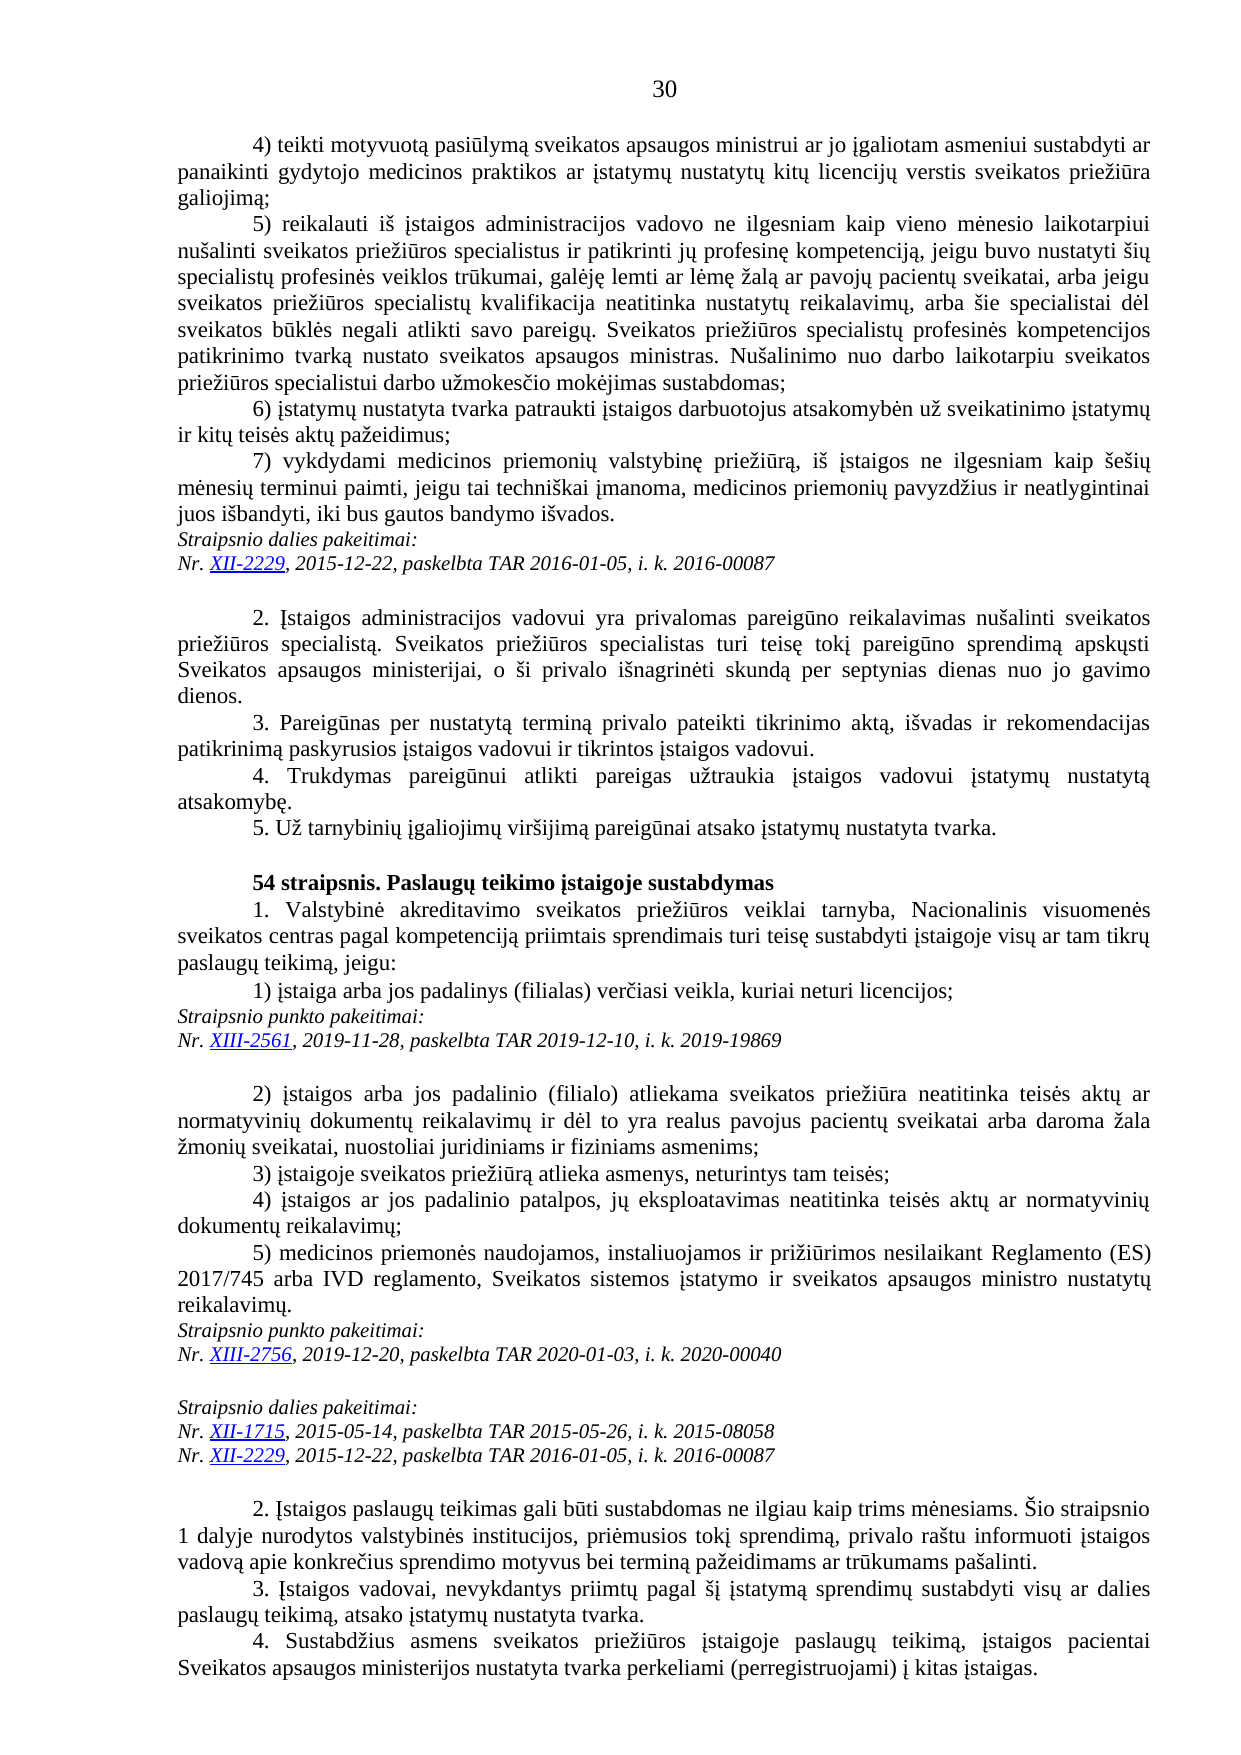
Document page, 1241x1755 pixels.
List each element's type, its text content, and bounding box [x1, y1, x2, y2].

text 3. Pareigūnas per nustatytą terminą privalo pateikti tikrinimo aktą, išvadas ir rekomendacijas patikrinimą paskyrusios įstaigos vadovui ir tikrintos įstaigos vadovui. [177, 709, 1152, 762]
text Straipsnio dalies pakeitimai: [177, 527, 1152, 551]
text 4. Sustabdžius asmens sveikatos priežiūros įstaigoje paslaugų teikimą, įstaigos pacientai Sveikatos apsaugos ministerijos nustatyta tvarka perkeliami (perregistruojami) į kitas įstaigas. [177, 1627, 1152, 1680]
text 54 straipsnis. Paslaugų teikimo įstaigoje sustabdymas [177, 869, 1152, 896]
text Nr. XIII-2561, 2019-11-28, paskelbta TAR 2019-12-10, i. k. 2019-19869 [177, 1028, 1152, 1052]
text 1. Valstybinė akreditavimo sveikatos priežiūros veiklai tarnyba, Nacionalinis visuomenės sveikatos centras pagal kompetenciją priimtais sprendimais turi teisę sustabdyti įstaigoje visų ar tam tikrų paslaugų teikimą, jeigu: [177, 896, 1152, 975]
text 5) reikalauti iš įstaigos administracijos vadovo ne ilgesniam kaip vieno mėnesio laikotarpiui nušalinti sveikatos priežiūros specialistus ir patikrinti jų profesinę kompetenciją, jeigu buvo nustatyti šių specialistų profesinės veiklos trūkumai, galėję lemti ar lėmę žalą ar pavojų pacientų sveikatai, arba jeigu sveikatos priežiūros specialistų kvalifikacija neatitinka nustatytų reikalavimų, arba šie specialistai dėl sveikatos būklės negali atlikti savo pareigų. Sveikatos priežiūros specialistų profesinės kompetencijos patikrinimo tvarką nustato sveikatos apsaugos ministras. Nušalinimo nuo darbo laikotarpiu sveikatos priežiūros specialistui darbo užmokesčio mokėjimas sustabdomas; [177, 210, 1152, 395]
text Nr. XII-2229, 2015-12-22, paskelbta TAR 2016-01-05, i. k. 2016-00087 [177, 551, 1152, 575]
text Nr. XII-1715, 2015-05-14, paskelbta TAR 2015-05-26, i. k. 2015-08058 [177, 1419, 1152, 1443]
text 2) įstaigos arba jos padalinio (filialo) atliekama sveikatos priežiūra neatitinka teisės aktų ar normatyvinių dokumentų reikalavimų ir dėl to yra realus pavojus pacientų sveikatai arba daroma žala žmonių sveikatai, nuostoliai juridiniams ir fiziniams asmenims; [177, 1081, 1152, 1159]
text 3) įstaigoje sveikatos priežiūrą atlieka asmenys, neturintys tam teisės; [177, 1159, 1152, 1186]
text Straipsnio dalies pakeitimai: [177, 1394, 1152, 1419]
text Straipsnio punkto pakeitimai: [177, 1004, 1152, 1028]
text 2. Įstaigos administracijos vadovui yra privalomas pareigūno reikalavimas nušalinti sveikatos priežiūros specialistą. Sveikatos priežiūros specialistas turi teisę tokį pareigūno sprendimą apskųsti Sveikatos apsaugos ministerijai, o ši privalo išnagrinėti skundą per septynias dienas nuo jo gavimo dienos. [177, 603, 1152, 709]
text Nr. XIII-2756, 2019-12-20, paskelbta TAR 2020-01-03, i. k. 2020-00040 [177, 1342, 1152, 1366]
text 7) vykdydami medicinos priemonių valstybinę priežiūrą, iš įstaigos ne ilgesniam kaip šešių mėnesių terminui paimti, jeigu tai techniškai įmanoma, medicinos priemonių pavyzdžius ir neatlygintinai juos išbandyti, iki bus gautos bandymo išvados. [177, 448, 1152, 527]
text 1) įstaiga arba jos padalinys (filialas) verčiasi veikla, kuriai neturi licencijos; [177, 975, 1152, 1004]
text 5. Už tarnybinių įgaliojimų viršijimą pareigūnai atsako įstatymų nustatyta tvarka. [177, 814, 1152, 841]
text 2. Įstaigos paslaugų teikimas gali būti sustabdomas ne ilgiau kaip trims mėnesiams. Šio straipsnio 1 dalyje nurodytos valstybinės institucijos, priėmusios tokį sprendimą, privalo raštu informuoti įstaigos vadovą apie konkrečius sprendimo motyvus bei terminą pažeidimams ar trūkumams pašalinti. [177, 1496, 1152, 1574]
text 5) medicinos priemonės naudojamos, instaliuojamos ir prižiūrimos nesilaikant Reglamento (ES) 2017/745 arba IVD reglamento, Sveikatos sistemos įstatymo ir sveikatos apsaugos ministro nustatytų reikalavimų. [177, 1239, 1152, 1318]
text 3. Įstaigos vadovai, nevykdantys priimtų pagal šį įstatymą sprendimų sustabdyti visų ar dalies paslaugų teikimą, atsako įstatymų nustatyta tvarka. [177, 1574, 1152, 1627]
text Nr. XII-2229, 2015-12-22, paskelbta TAR 2016-01-05, i. k. 2016-00087 [177, 1443, 1152, 1467]
text 4) įstaigos ar jos padalinio patalpos, jų eksploatavimas neatitinka teisės aktų ar normatyvinių dokumentų reikalavimų; [177, 1186, 1152, 1239]
text 6) įstatymų nustatyta tvarka patraukti įstaigos darbuotojus atsakomybėn už sveikatinimo įstatymų ir kitų teisės aktų pažeidimus; [177, 395, 1152, 448]
text Straipsnio punkto pakeitimai: [177, 1318, 1152, 1342]
text 4. Trukdymas pareigūnui atlikti pareigas užtraukia įstaigos vadovui įstatymų nustatytą atsakomybę. [177, 762, 1152, 814]
text 4) teikti motyvuotą pasiūlymą sveikatos apsaugos ministrui ar jo įgaliotam asmeniui sustabdyti ar panaikinti gydytojo medicinos praktikos ar įstatymų nustatytų kitų licencijų verstis sveikatos priežiūra galiojimą; [177, 131, 1152, 210]
